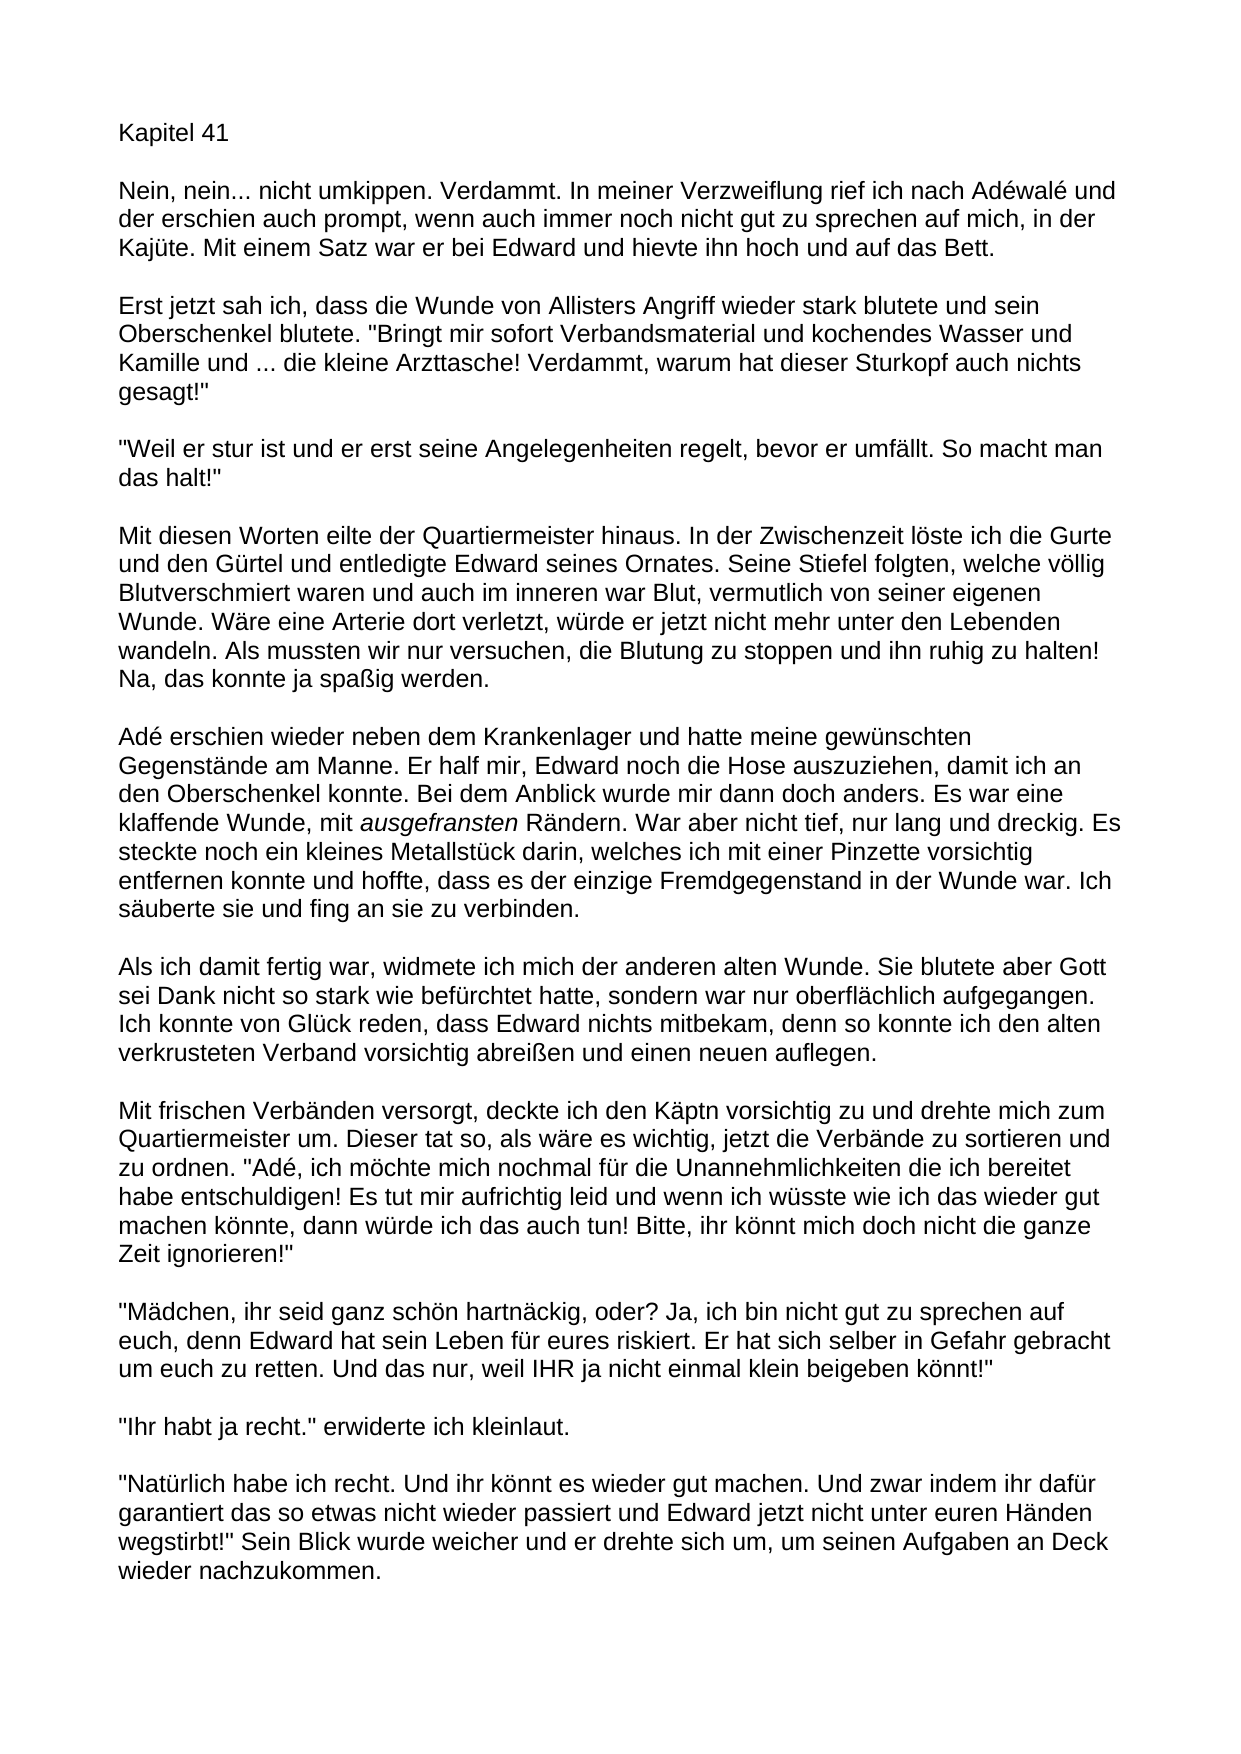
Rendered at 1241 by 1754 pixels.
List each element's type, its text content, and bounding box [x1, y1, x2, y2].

text Als ich damit fertig war, widmete ich mich der anderen alten Wunde. Sie blutete aber Gott sei Dank nicht so stark wie befürchtet hatte, sondern war nur oberflächlich aufgegangen. Ich konnte von Glück reden, dass Edward nichts mitbekam, denn so konnte ich den alten verkrusteten Verband vorsichtig abreißen und einen neuen auflegen. [118, 952, 1122, 1067]
text "Natürlich habe ich recht. Und ihr könnt es wieder gut machen. Und zwar indem ihr dafür garantiert das so etwas nicht wieder passiert und Edward jetzt nicht unter euren Händen wegstirbt!" Sein Blick wurde weicher und er drehte sich um, um seinen Aufgaben an Deck wieder nachzukommen. [118, 1469, 1122, 1584]
text Nein, nein... nicht umkippen. Verdammt. In meiner Verzweiflung rief ich nach Adéwalé und der erschien auch prompt, wenn auch immer noch nicht gut zu sprechen auf mich, in der Kajüte. Mit einem Satz war er bei Edward und hievte ihn hoch und auf das Bett. [118, 176, 1122, 262]
text "Ihr habt ja recht." erwiderte ich kleinlaut. [118, 1412, 1122, 1441]
text Erst jetzt sah ich, dass die Wunde von Allisters Angriff wieder stark blutete und sein Oberschenkel blutete. "Bringt mir sofort Verbandsmaterial und kochendes Wasser und Kamille und ... die kleine Arzttasche! Verdammt, warum hat dieser Sturkopf auch nichts gesagt!" [118, 291, 1122, 406]
text "Weil er stur ist und er erst seine Angelegenheiten regelt, bevor er umfällt. So macht man das halt!" [118, 434, 1122, 492]
text Adé erschien wieder neben dem Krankenlager und hatte meine gewünschten Gegenstände am Manne. Er half mir, Edward noch die Hose auszuziehen, damit ich an den Oberschenkel konnte. Bei dem Anblick wurde mir dann doch anders. Es war eine klaffende Wunde, mit ausgefransten Rändern. War aber nicht tief, nur lang und dreckig. Es steckte noch ein kleines Metallstück darin, welches ich mit einer Pinzette vorsichtig entfernen konnte und hoffte, dass es der einzige Fremdgegenstand in der Wunde war. Ich säuberte sie und fing an sie zu verbinden. [118, 722, 1122, 923]
text "Mädchen, ihr seid ganz schön hartnäckig, oder? Ja, ich bin nicht gut zu sprechen auf euch, denn Edward hat sein Leben für eures riskiert. Er hat sich selber in Gefahr gebracht um euch zu retten. Und das nur, weil IHR ja nicht einmal klein beigeben könnt!" [118, 1297, 1122, 1383]
text Mit diesen Worten eilte der Quartiermeister hinaus. In der Zwischenzeit löste ich die Gurte und den Gürtel und entledigte Edward seines Ornates. Seine Stiefel folgten, welche völlig Blutverschmiert waren und auch im inneren war Blut, vermutlich von seiner eigenen Wunde. Wäre eine Arterie dort verletzt, würde er jetzt nicht mehr unter den Lebenden wandeln. Als mussten wir nur versuchen, die Blutung zu stoppen und ihn ruhig zu halten! Na, das konnte ja spaßig werden. [118, 521, 1122, 693]
text Mit frischen Verbänden versorgt, deckte ich den Käptn vorsichtig zu und drehte mich zum Quartiermeister um. Dieser tat so, als wäre es wichtig, jetzt die Verbände zu sortieren und zu ordnen. "Adé, ich möchte mich nochmal für die Unannehmlichkeiten die ich bereitet habe entschuldigen! Es tut mir aufrichtig leid und wenn ich wüsste wie ich das wieder gut machen könnte, dann würde ich das auch tun! Bitte, ihr könnt mich doch nicht die ganze Zeit ignorieren!" [118, 1096, 1122, 1268]
text Kapitel 41 [118, 118, 1122, 147]
